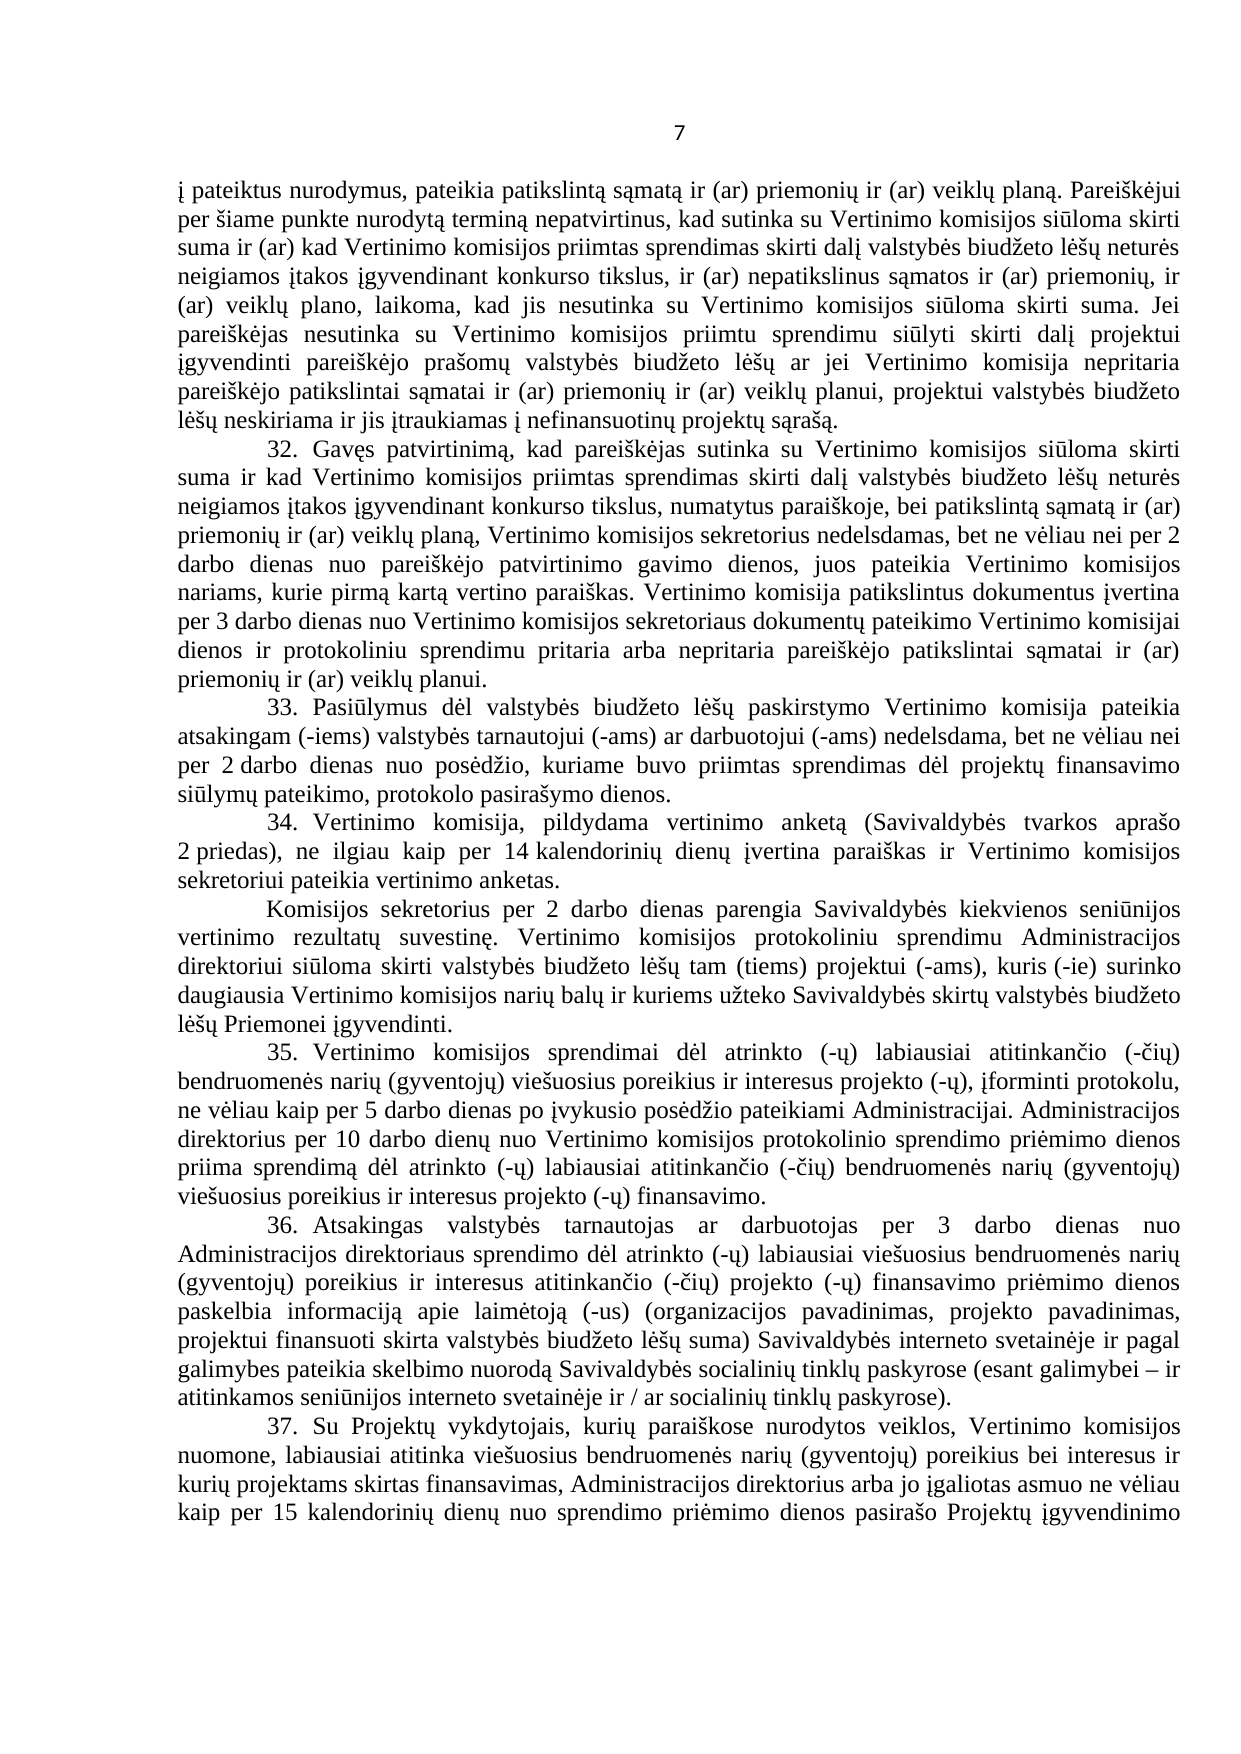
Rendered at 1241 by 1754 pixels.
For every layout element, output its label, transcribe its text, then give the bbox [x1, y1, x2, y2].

text 33. Pasiūlymus dėl valstybės biudžeto lėšų paskirstymo Vertinimo komisija pateikia atsakingam (-iems) valstybės tarnautojui (-ams) ar darbuotojui (-ams) nedelsdama, bet ne vėliau nei per 2 darbo dienas nuo posėdžio, kuriame buvo priimtas sprendimas dėl projektų finansavimo siūlymų pateikimo, protokolo pasirašymo dienos. [177, 692, 1181, 807]
text Komisijos sekretorius per 2 darbo dienas parengia Savivaldybės kiekvienos seniūnijos vertinimo rezultatų suvestinę. Vertinimo komisijos protokoliniu sprendimu Administracijos direktoriui siūloma skirti valstybės biudžeto lėšų tam (tiems) projektui (-ams), kuris (-ie) surinko daugiausia Vertinimo komisijos narių balų ir kuriems užteko Savivaldybės skirtų valstybės biudžeto lėšų Priemonei įgyvendinti. [177, 894, 1181, 1037]
text 34. Vertinimo komisija, pildydama vertinimo anketą (Savivaldybės tvarkos aprašo 2 priedas), ne ilgiau kaip per 14 kalendorinių dienų įvertina paraiškas ir Vertinimo komisijos sekretoriui pateikia vertinimo anketas. [177, 807, 1181, 894]
text 32. Gavęs patvirtinimą, kad pareiškėjas sutinka su Vertinimo komisijos siūloma skirti suma ir kad Vertinimo komisijos priimtas sprendimas skirti dalį valstybės biudžeto lėšų neturės neigiamos įtakos įgyvendinant konkurso tikslus, numatytus paraiškoje, bei patikslintą sąmatą ir (ar) priemonių ir (ar) veiklų planą, Vertinimo komisijos sekretorius nedelsdamas, bet ne vėliau nei per 2 darbo dienas nuo pareiškėjo patvirtinimo gavimo dienos, juos pateikia Vertinimo komisijos nariams, kurie pirmą kartą vertino paraiškas. Vertinimo komisija patikslintus dokumentus įvertina per 3 darbo dienas nuo Vertinimo komisijos sekretoriaus dokumentų pateikimo Vertinimo komisijai dienos ir protokoliniu sprendimu pritaria arba nepritaria pareiškėjo patikslintai sąmatai ir (ar) priemonių ir (ar) veiklų planui. [177, 434, 1181, 692]
text 35. Vertinimo komisijos sprendimai dėl atrinkto (-ų) labiausiai atitinkančio (-čių) bendruomenės narių (gyventojų) viešuosius poreikius ir interesus projekto (-ų), įforminti protokolu, ne vėliau kaip per 5 darbo dienas po įvykusio posėdžio pateikiami Administracijai. Administracijos direktorius per 10 darbo dienų nuo Vertinimo komisijos protokolinio sprendimo priėmimo dienos priima sprendimą dėl atrinkto (-ų) labiausiai atitinkančio (-čių) bendruomenės narių (gyventojų) viešuosius poreikius ir interesus projekto (-ų) finansavimo. [177, 1037, 1181, 1210]
text į pateiktus nurodymus, pateikia patikslintą sąmatą ir (ar) priemonių ir (ar) veiklų planą. Pareiškėjui per šiame punkte nurodytą terminą nepatvirtinus, kad sutinka su Vertinimo komisijos siūloma skirti suma ir (ar) kad Vertinimo komisijos priimtas sprendimas skirti dalį valstybės biudžeto lėšų neturės neigiamos įtakos įgyvendinant konkurso tikslus, ir (ar) nepatikslinus sąmatos ir (ar) priemonių, ir (ar) veiklų plano, laikoma, kad jis nesutinka su Vertinimo komisijos siūloma skirti suma. Jei pareiškėjas nesutinka su Vertinimo komisijos priimtu sprendimu siūlyti skirti dalį projektui įgyvendinti pareiškėjo prašomų valstybės biudžeto lėšų ar jei Vertinimo komisija nepritaria pareiškėjo patikslintai sąmatai ir (ar) priemonių ir (ar) veiklų planui, projektui valstybės biudžeto lėšų neskiriama ir jis įtraukiamas į nefinansuotinų projektų sąrašą. [177, 175, 1181, 434]
text 37. Su Projektų vykdytojais, kurių paraiškose nurodytos veiklos, Vertinimo komisijos nuomone, labiausiai atitinka viešuosius bendruomenės narių (gyventojų) poreikius bei interesus ir kurių projektams skirtas finansavimas, Administracijos direktorius arba jo įgaliotas asmuo ne vėliau kaip per 15 kalendorinių dienų nuo sprendimo priėmimo dienos pasirašo Projektų įgyvendinimo [177, 1411, 1181, 1526]
text 36. Atsakingas valstybės tarnautojas ar darbuotojas per 3 darbo dienas nuo Administracijos direktoriaus sprendimo dėl atrinkto (-ų) labiausiai viešuosius bendruomenės narių (gyventojų) poreikius ir interesus atitinkančio (-čių) projekto (-ų) finansavimo priėmimo dienos paskelbia informaciją apie laimėtoją (-us) (organizacijos pavadinimas, projekto pavadinimas, projektui finansuoti skirta valstybės biudžeto lėšų suma) Savivaldybės interneto svetainėje ir pagal galimybes pateikia skelbimo nuorodą Savivaldybės socialinių tinklų paskyrose (esant galimybei – ir atitinkamos seniūnijos interneto svetainėje ir / ar socialinių tinklų paskyrose). [177, 1210, 1181, 1411]
